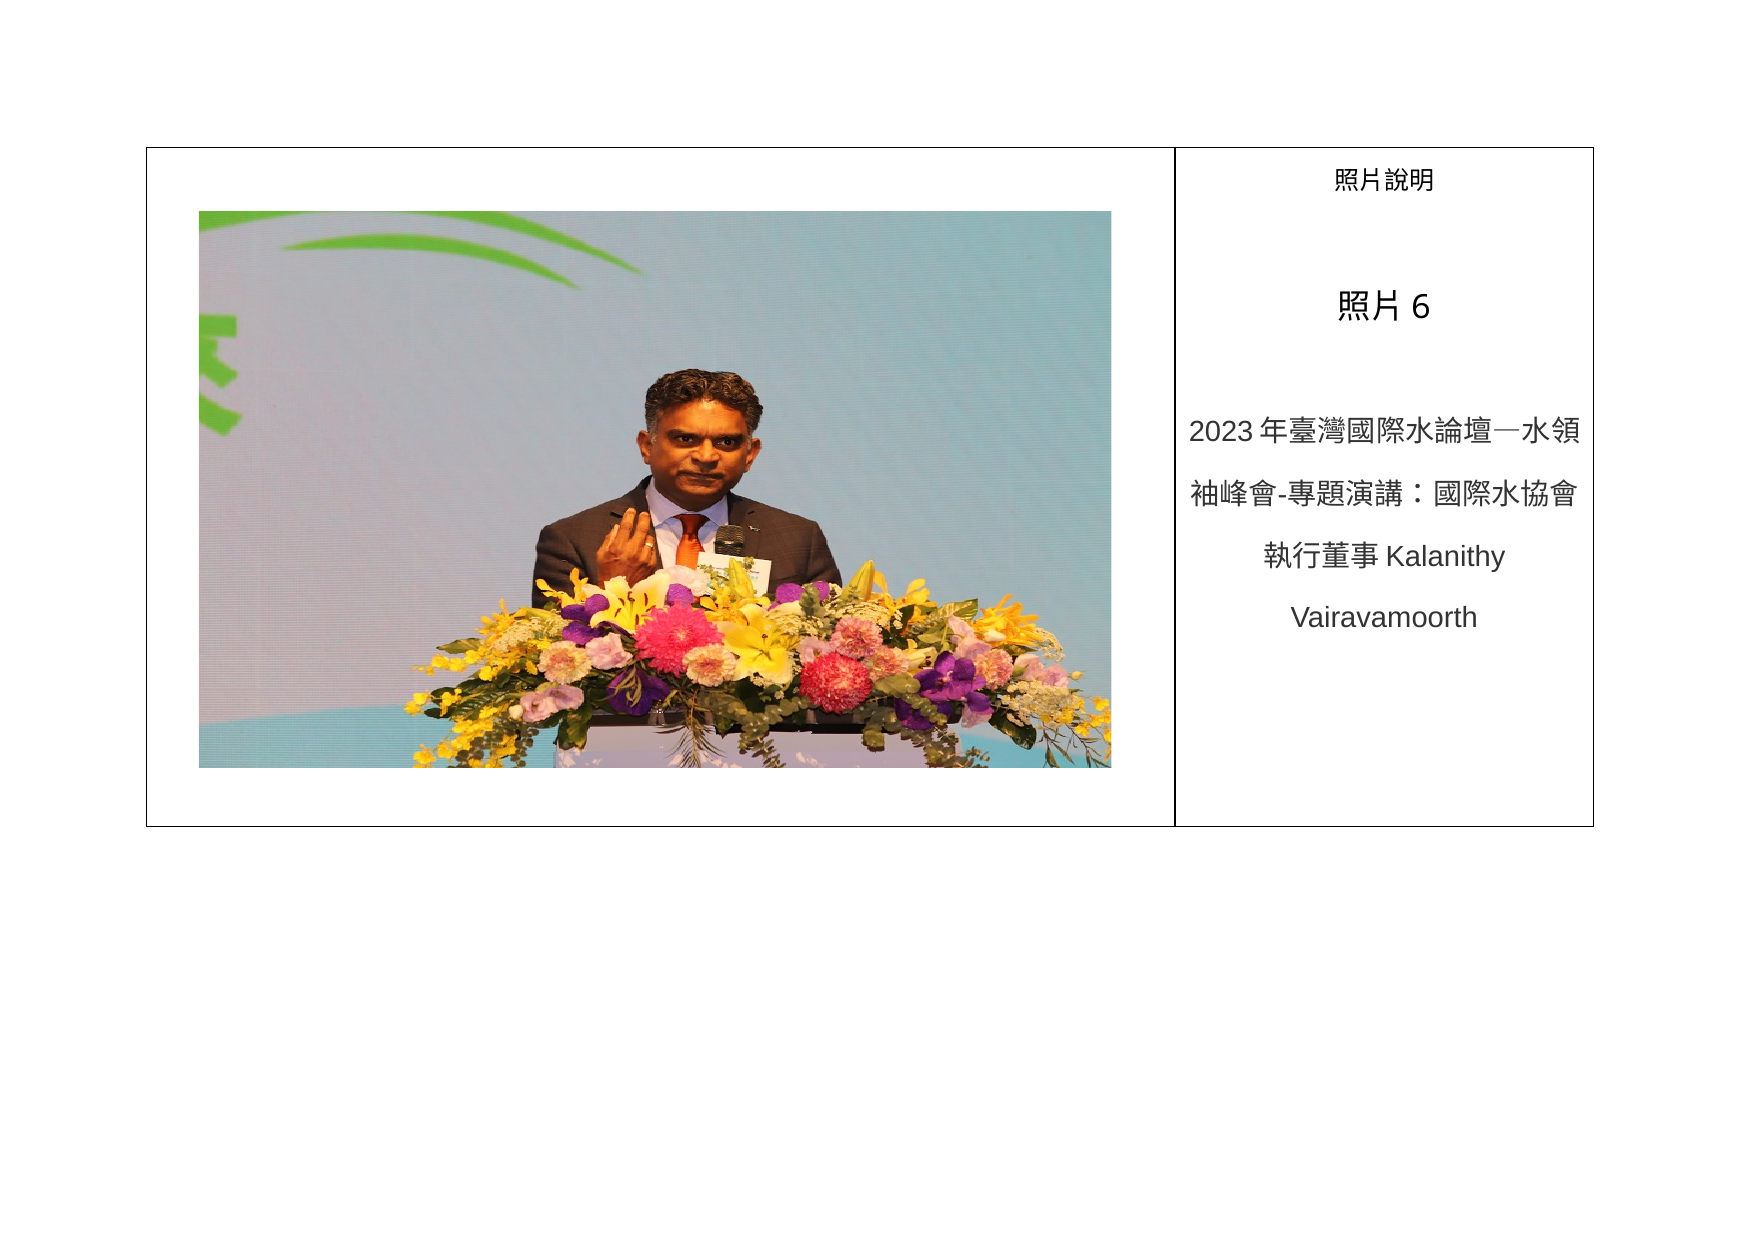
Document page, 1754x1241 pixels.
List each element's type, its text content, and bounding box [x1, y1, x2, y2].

picture [198, 211, 1112, 768]
table_header [147, 148, 1174, 826]
table_header 照片說明 照片6 2023年臺灣國際水論壇—水領袖峰會-專題演講：國際水協會執行董事Kalanithy Vairavamoorth [1176, 148, 1593, 826]
